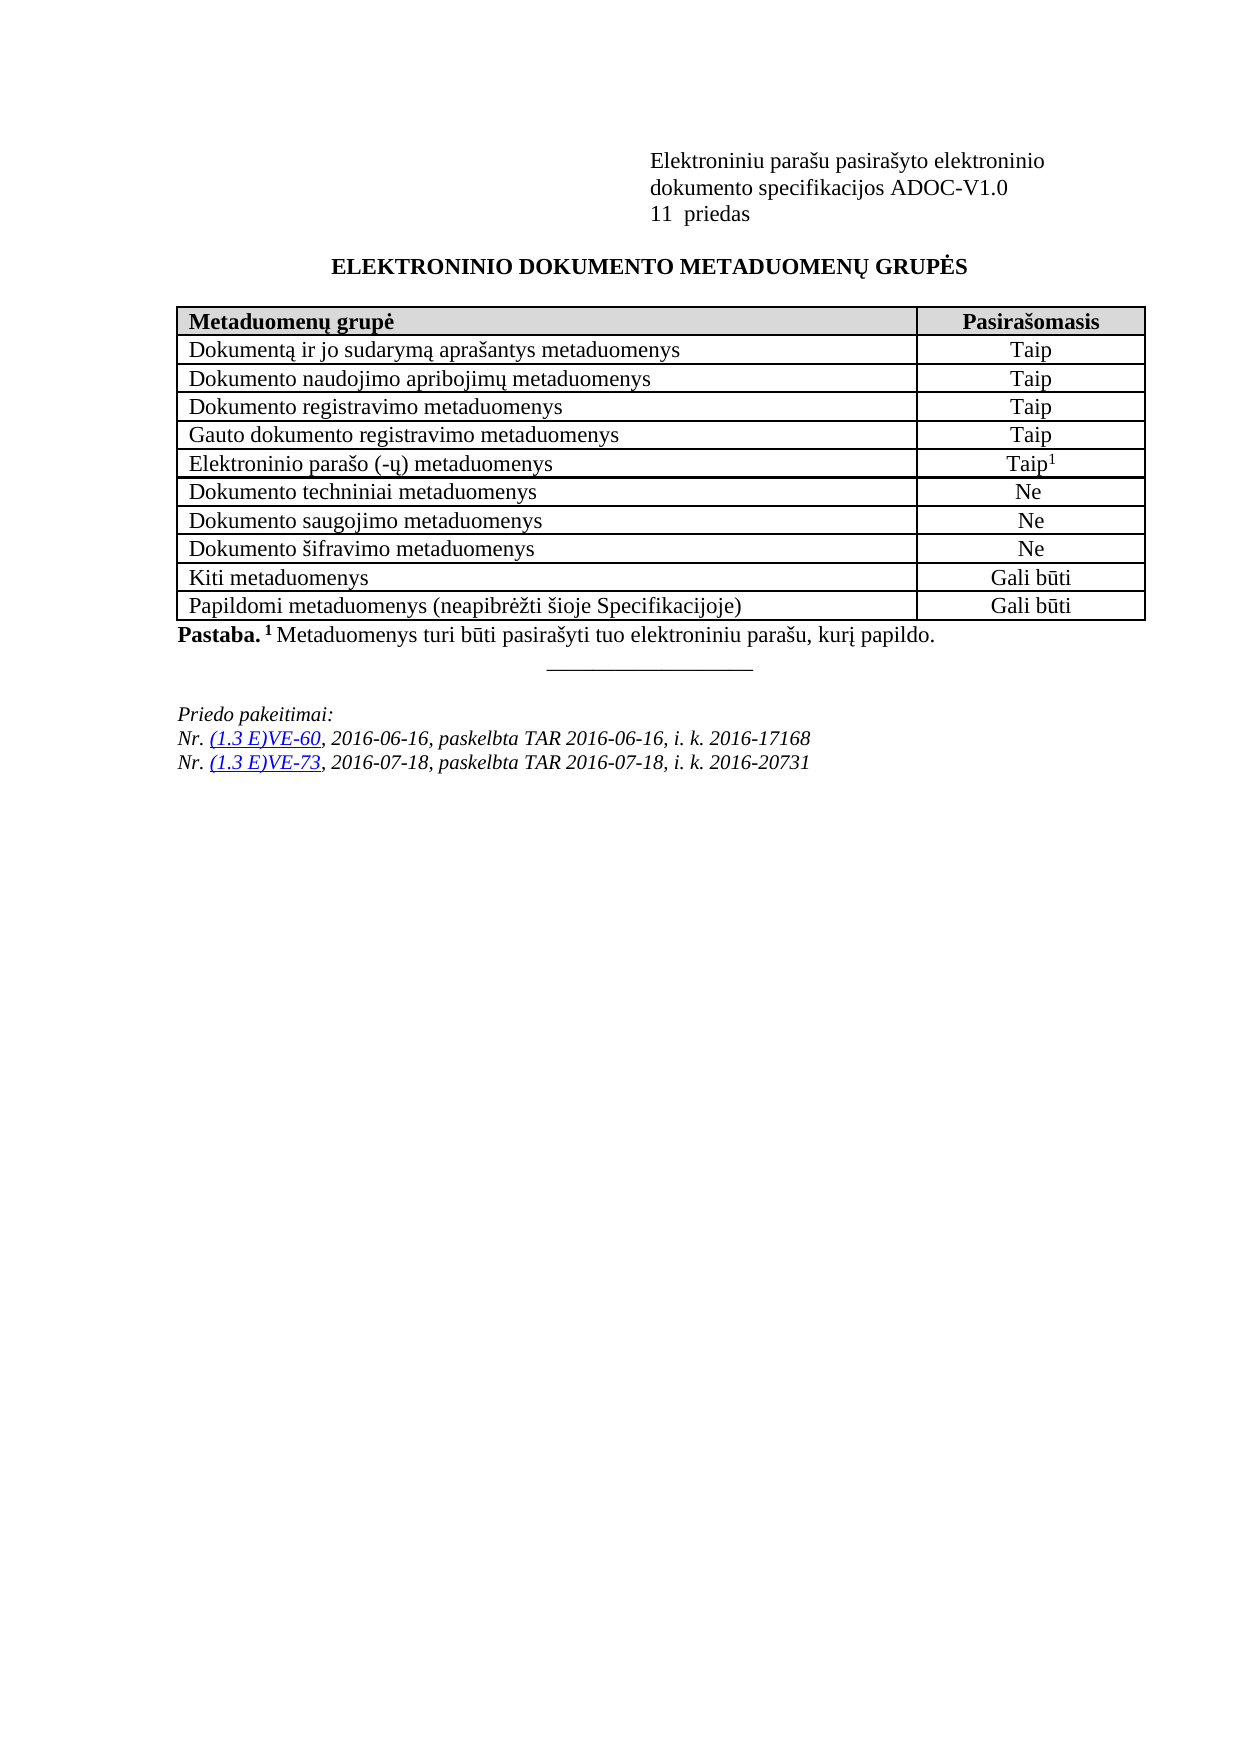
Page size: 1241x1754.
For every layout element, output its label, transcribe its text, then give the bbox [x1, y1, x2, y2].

table_cell Dokumento techniniai metaduomenys [178, 479, 916, 505]
table_cell Gauto dokumento registravimo metaduomenys [178, 422, 916, 448]
text Pastaba. 1 Metaduomenys turi būti pasirašyti tuo elektroniniu parašu, kurį papildo. [177, 621, 1122, 647]
table_header Pasirašomasis [918, 308, 1144, 334]
text Nr. (1.3 E)VE-73, 2016-07-18, paskelbta TAR 2016-07-18, i. k. 2016-20731 [177, 750, 1122, 774]
text 11 priedas [650, 200, 1133, 227]
table_cell Dokumento šifravimo metaduomenys [178, 535, 916, 562]
table_cell Dokumento registravimo metaduomenys [178, 393, 916, 419]
text Nr. (1.3 E)VE-60, 2016-06-16, paskelbta TAR 2016-06-16, i. k. 2016-17168 [177, 726, 1122, 750]
table_cell Elektroninio parašo (-ų) metaduomenys [178, 450, 916, 476]
table_cell Dokumentą ir jo sudarymą aprašantys metaduomenys [178, 336, 916, 363]
text Elektroniniu parašu pasirašyto elektroninio dokumento specifikacijos ADOC-V1.0 [650, 148, 1122, 200]
text __________________ [177, 647, 1122, 673]
table_cell Kiti metaduomenys [178, 564, 916, 590]
table_cell Dokumento naudojimo apribojimų metaduomenys [178, 365, 916, 391]
table_cell Taip [918, 422, 1144, 448]
table_cell Taip [918, 336, 1144, 363]
table_cell Gali būti [918, 592, 1144, 618]
table_cell Dokumento saugojimo metaduomenys [178, 507, 916, 533]
table_cell Ne [918, 535, 1144, 562]
table_cell Taip [918, 365, 1144, 391]
table_cell Ne [918, 507, 1144, 533]
table_cell Taip [918, 393, 1144, 419]
text Elektroninio dokumento METADUOMENŲ grupės [177, 253, 1122, 279]
table_cell Ne [918, 479, 1144, 505]
table_cell Papildomi metaduomenys (neapibrėžti šioje Specifikacijoje) [178, 592, 916, 618]
table_header Metaduomenų grupė [178, 308, 916, 334]
text Priedo pakeitimai: [177, 702, 1122, 726]
table_cell Taip1 [918, 450, 1144, 476]
table_cell Gali būti [918, 564, 1144, 590]
